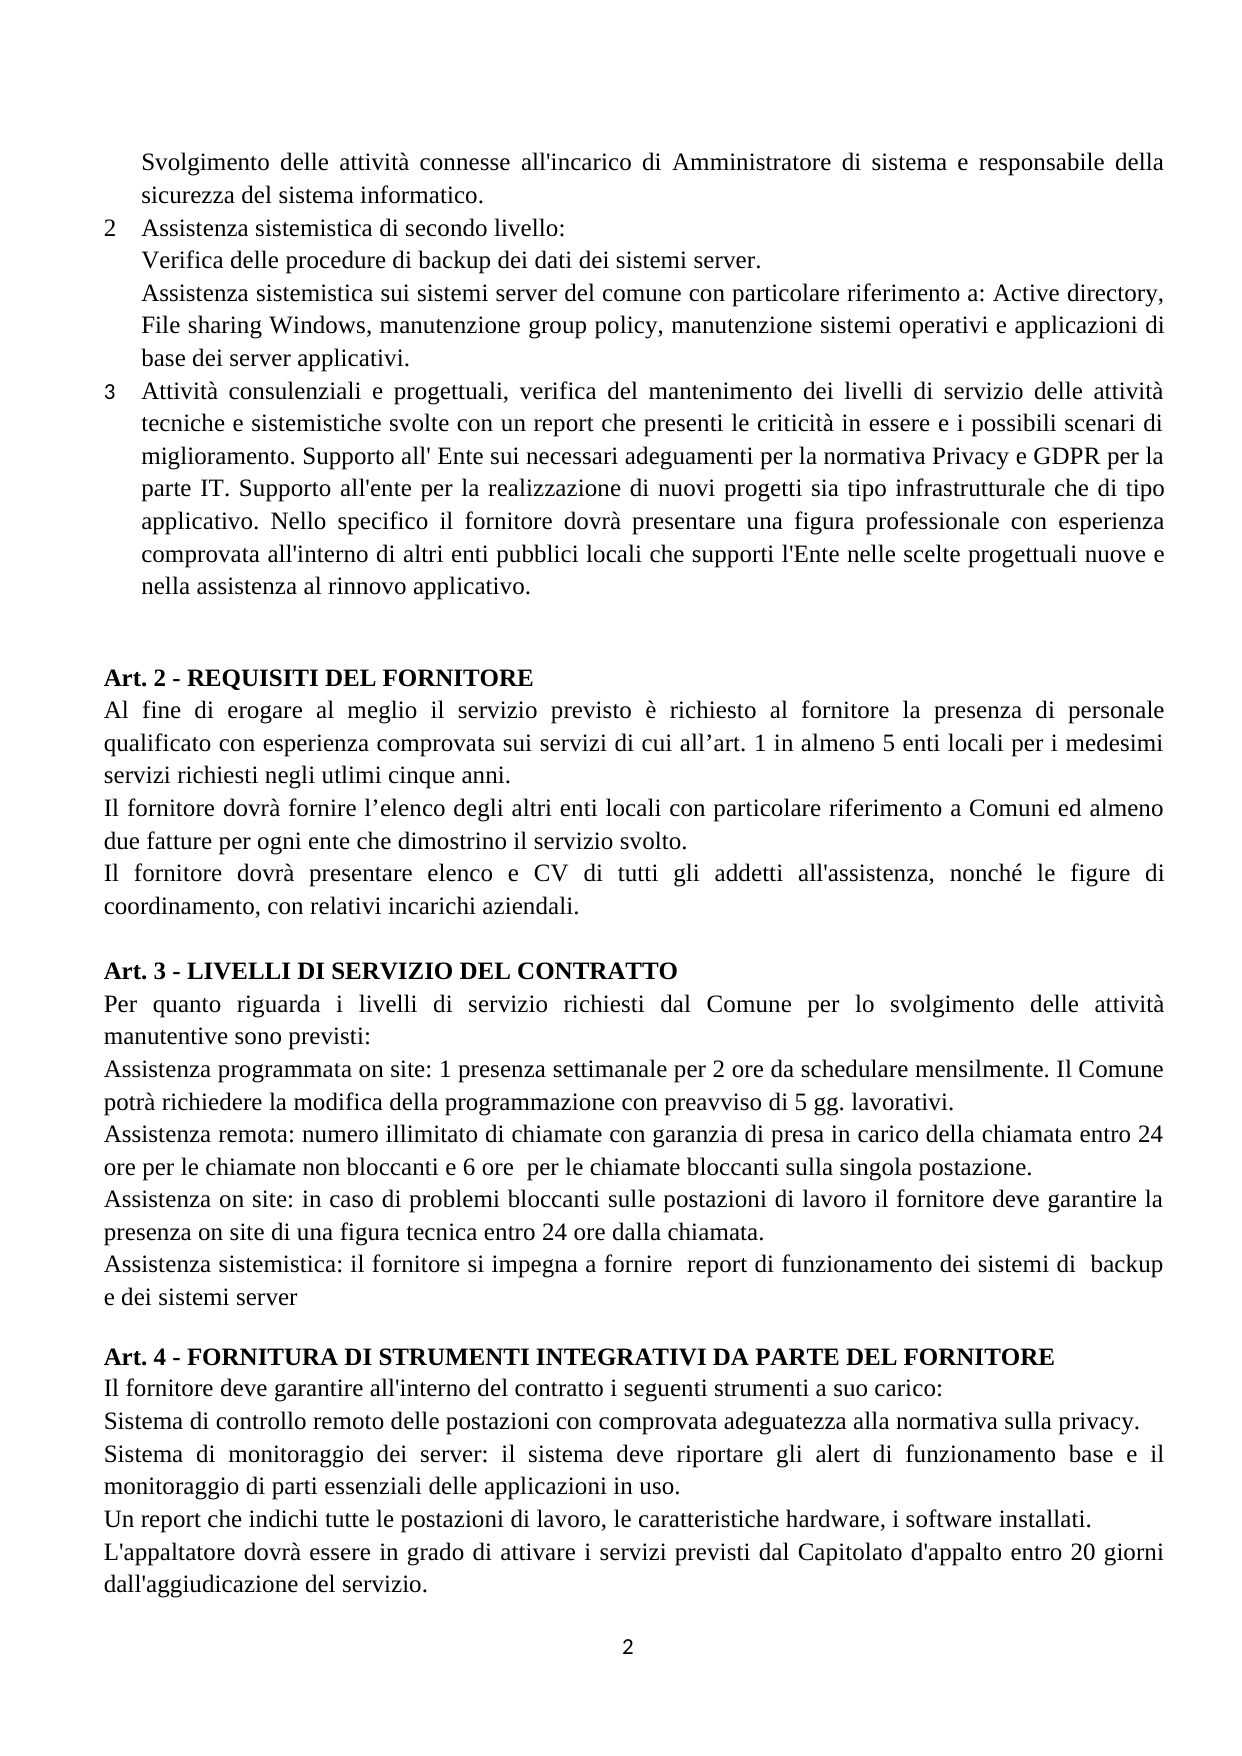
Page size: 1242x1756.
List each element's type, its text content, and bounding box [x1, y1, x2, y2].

list Assistenza sistemistica di secondo livello: [103, 210, 1167, 243]
text Un report che indichi tutte le postazioni di lavoro, le caratteristiche hardware, i software installati. [103, 1501, 1167, 1534]
text Il fornitore dovrà fornire l’elenco degli altri enti locali con particolare riferimento a Comuni ed almeno due fatture per ogni ente che dimostrino il servizio svolto. [103, 790, 1167, 856]
text Sistema di monitoraggio dei server: il sistema deve riportare gli alert di funzionamento base e il monitoraggio di parti essenziali delle applicazioni in uso. [103, 1436, 1167, 1501]
text Sistema di controllo remoto delle postazioni con comprovata adeguatezza alla normativa sulla privacy. [103, 1403, 1167, 1436]
text Art. 4 - FORNITURA DI STRUMENTI INTEGRATIVI DA PARTE DEL FORNITORE [103, 1342, 1167, 1371]
text Assistenza sistemistica: il fornitore si impegna a fornire report di funzionamento dei sistemi di backup e dei sistemi server [103, 1247, 1167, 1312]
text Per quanto riguarda i livelli di servizio richiesti dal Comune per lo svolgimento delle attività manutentive sono previsti: [103, 986, 1167, 1051]
list Svolgimento delle attività connesse all'incarico di Amministratore di sistema e responsabile della sicurezza del sistema informatico. [141, 145, 1167, 210]
text Art. 2 - REQUISITI DEL FORNITORE [103, 660, 1167, 693]
text Assistenza remota: numero illimitato di chiamate con garanzia di presa in carico della chiamata entro 24 ore per le chiamate non bloccanti e 6 ore per le chiamate bloccanti sulla singola postazione. [103, 1116, 1167, 1182]
text Assistenza programmata on site: 1 presenza settimanale per 2 ore da schedulare mensilmente. Il Comune potrà richiedere la modifica della programmazione con preavviso di 5 gg. lavorativi. [103, 1051, 1167, 1116]
text Il fornitore dovrà presentare elenco e CV di tutti gli addetti all'assistenza, nonché le figure di coordinamento, con relativi incarichi aziendali. [103, 856, 1167, 921]
text Il fornitore deve garantire all'interno del contratto i seguenti strumenti a suo carico: [103, 1371, 1167, 1403]
list Assistenza sistemistica sui sistemi server del comune con particolare riferimento a: Active directory, File sharing Windows, manutenzione group policy, manutenzione sistemi operativi e applicazioni di base dei server applicativi. [141, 275, 1167, 373]
text Assistenza on site: in caso di problemi bloccanti sulle postazioni di lavoro il fornitore deve garantire la presenza on site di una figura tecnica entro 24 ore dalla chiamata. [103, 1182, 1167, 1247]
text Art. 3 - LIVELLI DI SERVIZIO DEL CONTRATTO [103, 953, 1167, 986]
list Attività consulenziali e progettuali, verifica del mantenimento dei livelli di servizio delle attività tecniche e sistemistiche svolte con un report che presenti le criticità in essere e i possibili scenari di miglioramento. Supporto all' Ente sui necessari adeguamenti per la normativa Privacy e GDPR per la parte IT. Supporto all'ente per la realizzazione di nuovi progetti sia tipo infrastrutturale che di tipo applicativo. Nello specifico il fornitore dovrà presentare una figura professionale con esperienza comprovata all'interno di altri enti pubblici locali che supporti l'Ente nelle scelte progettuali nuove e nella assistenza al rinnovo applicativo. [103, 373, 1167, 601]
text L'appaltatore dovrà essere in grado di attivare i servizi previsti dal Capitolato d'appalto entro 20 giorni dall'aggiudicazione del servizio. [103, 1534, 1167, 1599]
text Al fine di erogare al meglio il servizio previsto è richiesto al fornitore la presenza di personale qualificato con esperienza comprovata sui servizi di cui all’art. 1 in almeno 5 enti locali per i medesimi servizi richiesti negli utlimi cinque anni. [103, 693, 1167, 790]
list Verifica delle procedure di backup dei dati dei sistemi server. [141, 243, 1167, 275]
